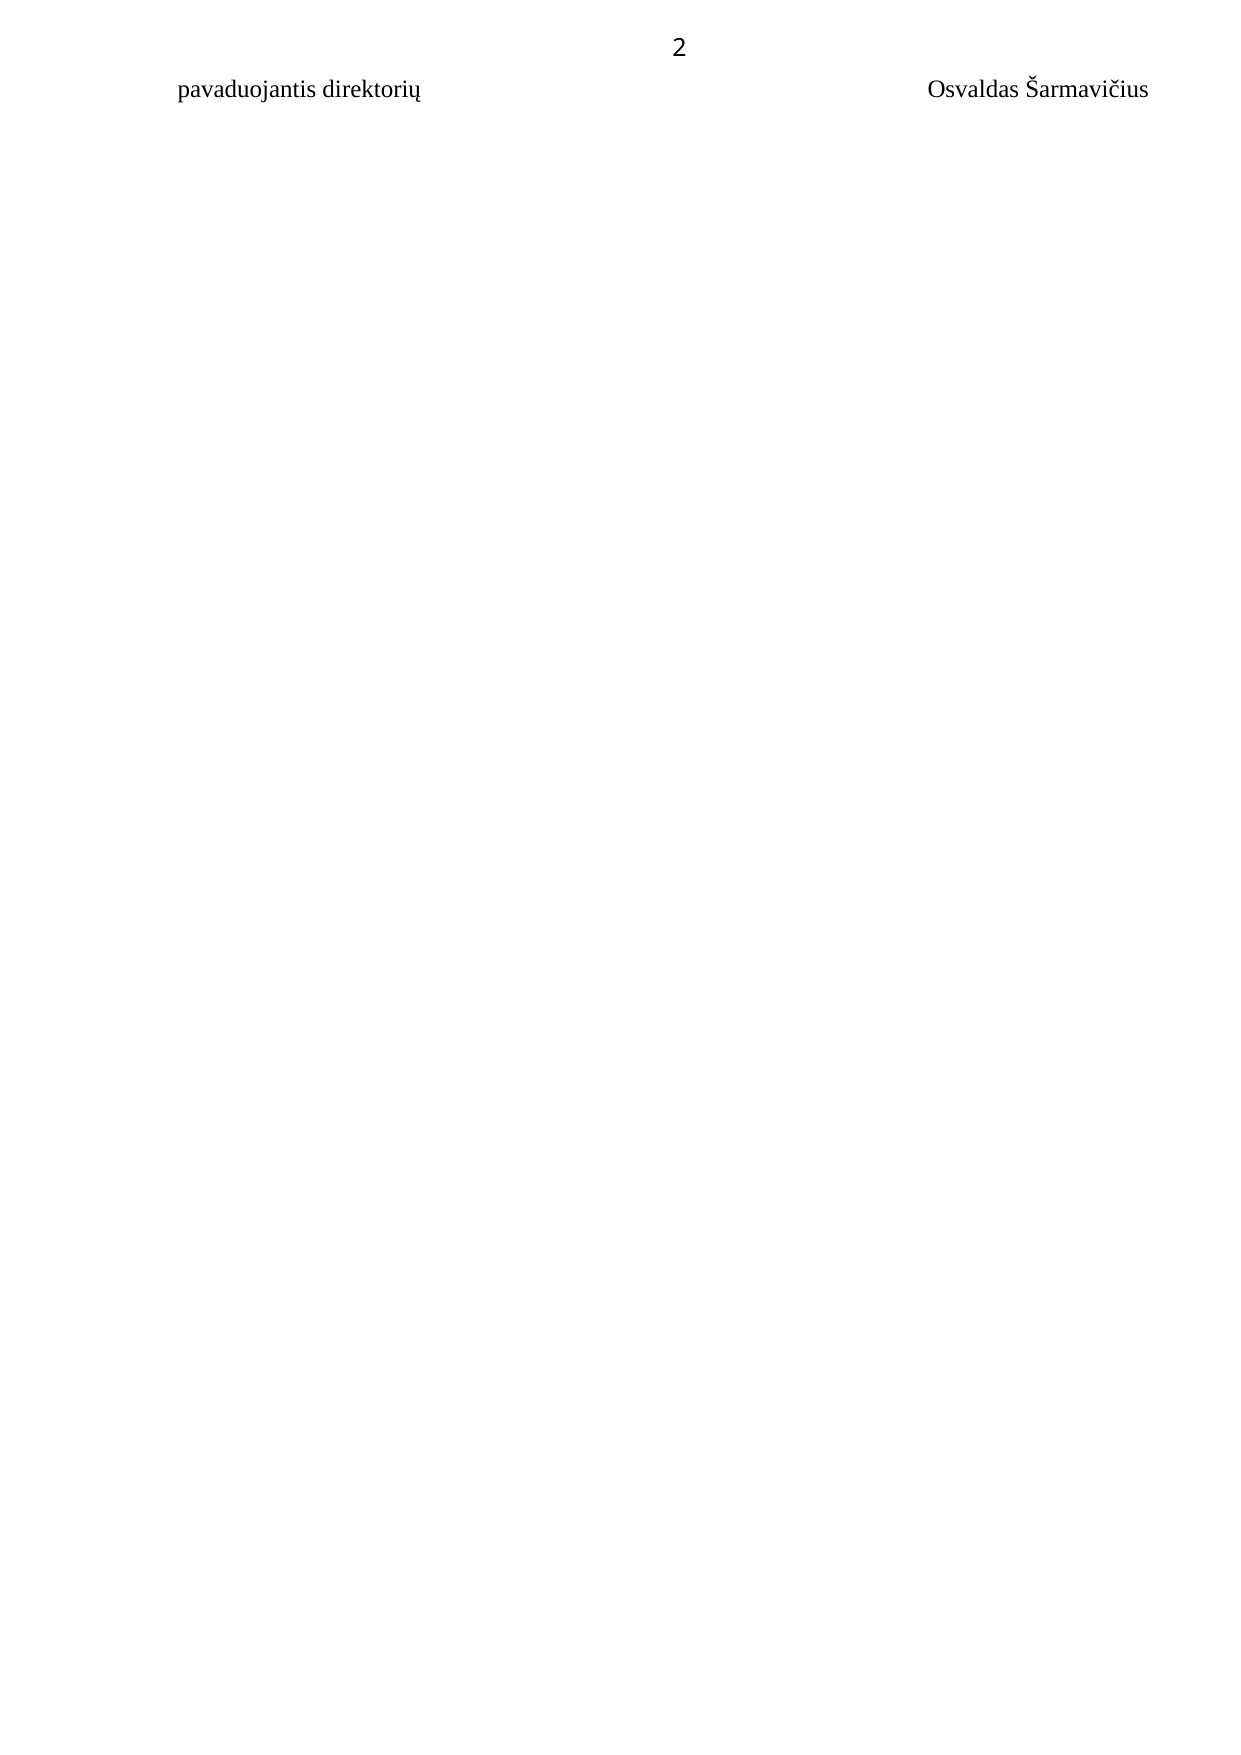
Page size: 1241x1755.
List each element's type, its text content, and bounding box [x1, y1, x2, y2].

text pavaduojantis direktorių Osvaldas Šarmavičius [177, 74, 1181, 103]
